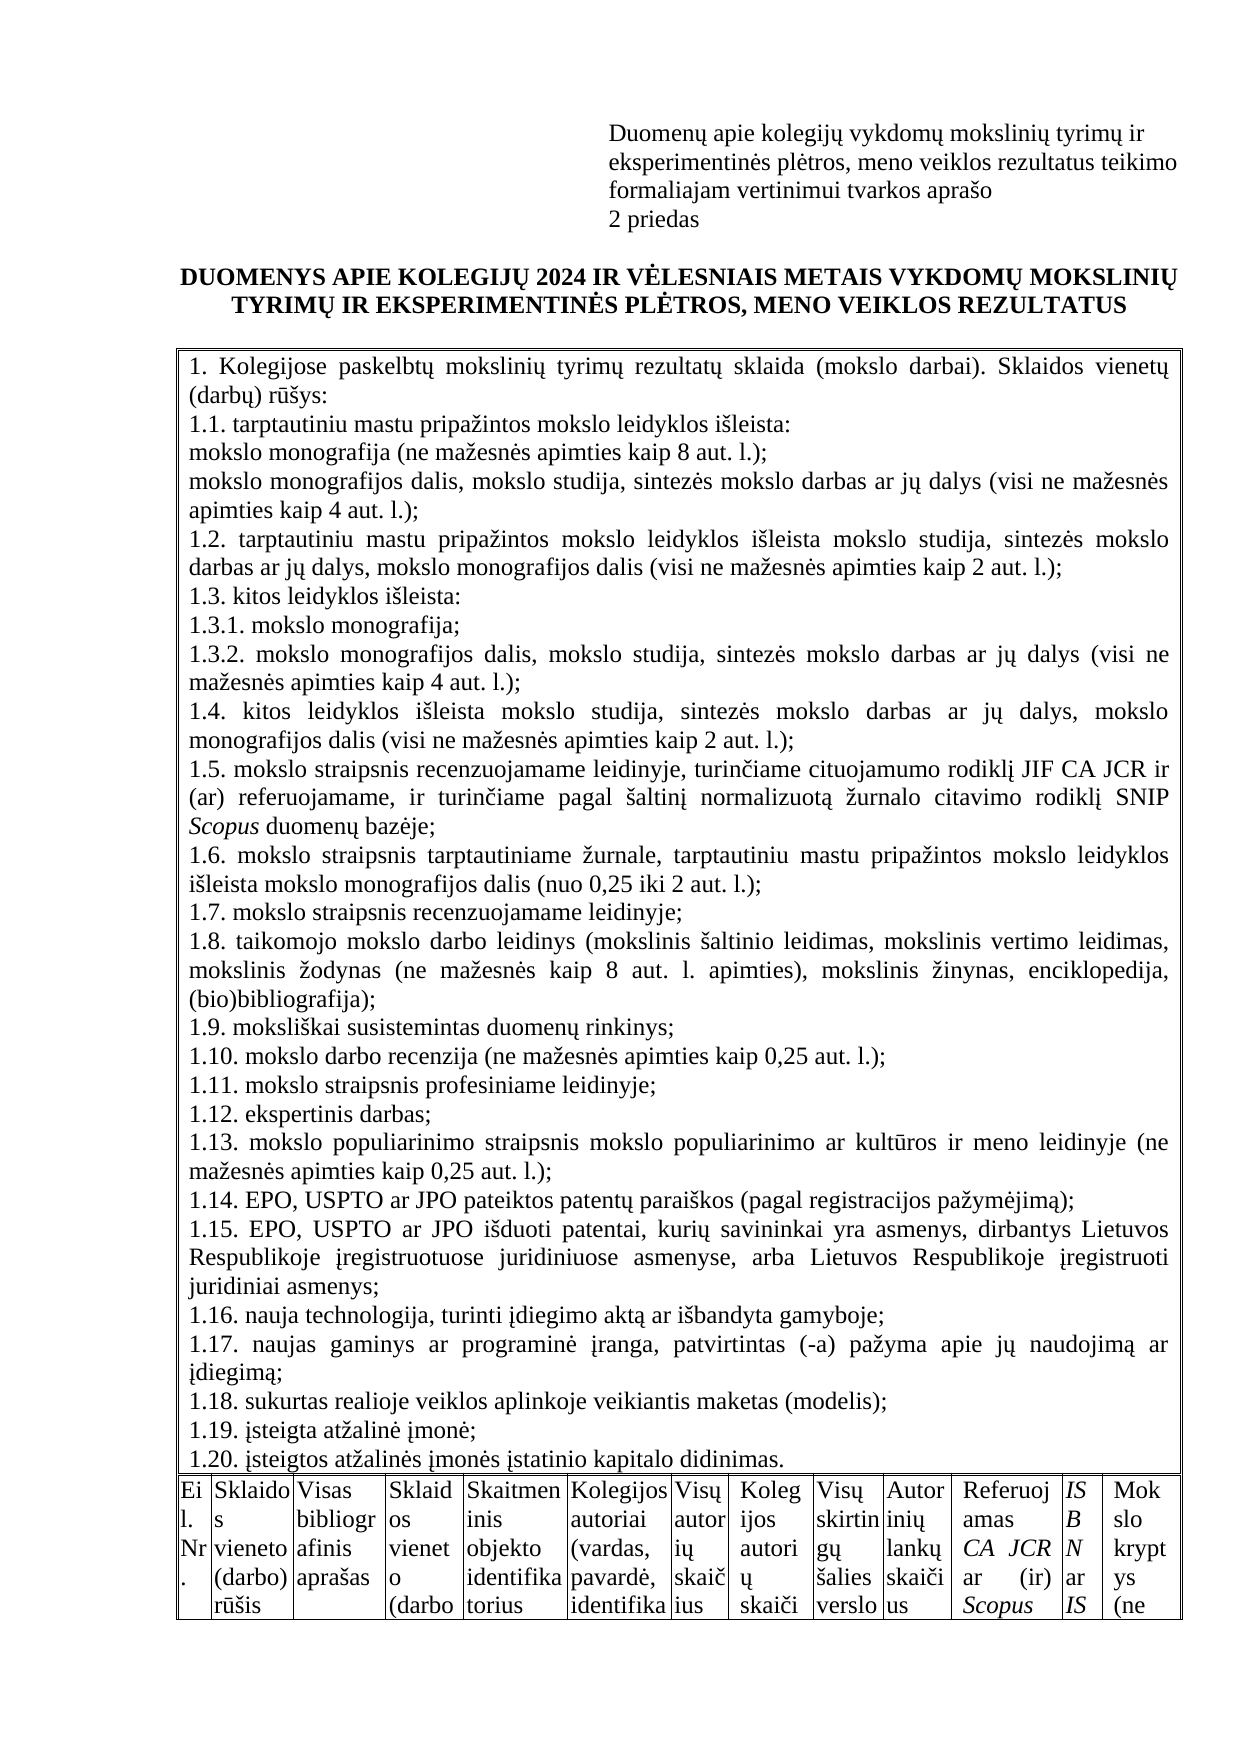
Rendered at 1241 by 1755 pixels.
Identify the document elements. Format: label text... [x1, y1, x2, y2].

table_cell Visų skirtingų šalies verslo [814, 1476, 883, 1619]
text DUOMENYS APIE KOLEGIJŲ 2024 IR VĖLESNIAIS METAIS VYKDOMŲ MOKSLINIŲ TYRIMŲ IR EKSPERIMENTINĖS PLĖTROS, MENO VEIKLOS REZULTATUS [177, 262, 1181, 319]
text 2 priedas [177, 204, 1181, 233]
text formaliajam vertinimui tvarkos aprašo [177, 176, 1181, 204]
table_cell Eil. Nr. [179, 1476, 211, 1619]
table_cell Visas bibliografinis aprašas [294, 1476, 385, 1619]
table_header 1. Kolegijose paskelbtų mokslinių tyrimų rezultatų sklaida (mokslo darbai). Sklaidos vienetų (darbų) rūšys: 1.1. tarptautiniu mastu pripažintos mokslo leidyklos išleista: mokslo monografija (ne mažesnės apimties kaip 8 aut. l.); mokslo monografijos dalis, mokslo studija, sintezės mokslo darbas ar jų dalys (visi ne mažesnės apimties kaip 4 aut. l.); 1.2. tarptautiniu mastu pripažintos mokslo leidyklos išleista mokslo studija, sintezės mokslo darbas ar jų dalys, mokslo monografijos dalis (visi ne mažesnės apimties kaip 2 aut. l.); 1.3. kitos leidyklos išleista: 1.3.1. mokslo monografija; 1.3.2. mokslo monografijos dalis, mokslo studija, sintezės mokslo darbas ar jų dalys (visi ne mažesnės apimties kaip 4 aut. l.); 1.4. kitos leidyklos išleista mokslo studija, sintezės mokslo darbas ar jų dalys, mokslo monografijos dalis (visi ne mažesnės apimties kaip 2 aut. l.); 1.5. mokslo straipsnis recenzuojamame leidinyje, turinčiame cituojamumo rodiklį JIF CA JCR ir (ar) referuojamame, ir turinčiame pagal šaltinį normalizuotą žurnalo citavimo rodiklį SNIP Scopus duomenų bazėje; 1.6. mokslo straipsnis tarptautiniame žurnale, tarptautiniu mastu pripažintos mokslo leidyklos išleista mokslo monografijos dalis (nuo 0,25 iki 2 aut. l.); 1.7. mokslo straipsnis recenzuojamame leidinyje; 1.8. taikomojo mokslo darbo leidinys (mokslinis šaltinio leidimas, mokslinis vertimo leidimas, mokslinis žodynas (ne mažesnės kaip 8 aut. l. apimties), mokslinis žinynas, enciklopedija, (bio)bibliografija); 1.9. moksliškai susistemintas duomenų rinkinys; 1.10. mokslo darbo recenzija (ne mažesnės apimties kaip 0,25 aut. l.); 1.11. mokslo straipsnis profesiniame leidinyje; 1.12. ekspertinis darbas; 1.13. mokslo populiarinimo straipsnis mokslo populiarinimo ar kultūros ir meno leidinyje (ne mažesnės apimties kaip 0,25 aut. l.); 1.14. EPO, USPTO ar JPO pateiktos patentų paraiškos (pagal registracijos pažymėjimą); 1.15. EPO, USPTO ar JPO išduoti patentai, kurių savininkai yra asmenys, dirbantys Lietuvos Respublikoje įregistruotuose juridiniuose asmenyse, arba Lietuvos Respublikoje įregistruoti juridiniai asmenys; 1.16. nauja technologija, turinti įdiegimo aktą ar išbandyta gamyboje; 1.17. naujas gaminys ar programinė įranga, patvirtintas (-a) pažyma apie jų naudojimą ar įdiegimą; 1.18. sukurtas realioje veiklos aplinkoje veikiantis maketas (modelis); 1.19. įsteigta atžalinė įmonė; 1.20. įsteigtos atžalinės įmonės įstatinio kapitalo didinimas. [179, 351, 1180, 1472]
table_cell Visų autorių skaičius [672, 1476, 728, 1619]
table_cell ISBN ar IS [1063, 1476, 1102, 1619]
table_cell Sklaidos vieneto (darbo [386, 1476, 463, 1619]
text Duomenų apie kolegijų vykdomų mokslinių tyrimų ir [177, 118, 1181, 147]
table_cell Skaitmeninis objekto identifikatorius [464, 1476, 567, 1619]
text eksperimentinės plėtros, meno veiklos rezultatus teikimo [177, 147, 1181, 176]
table_cell Kolegijos autorių skaiči [729, 1476, 813, 1619]
table_cell Sklaidos vieneto (darbo) rūšis [212, 1476, 293, 1619]
table_cell Mokslo kryptys (ne [1103, 1476, 1180, 1619]
table_cell Kolegijos autoriai (vardas, pavardė, identifika [568, 1476, 671, 1619]
table_cell Referuojamas CA JCR ar (ir) Scopus [952, 1476, 1062, 1619]
table_cell Autorinių lankų skaičius [884, 1476, 951, 1619]
